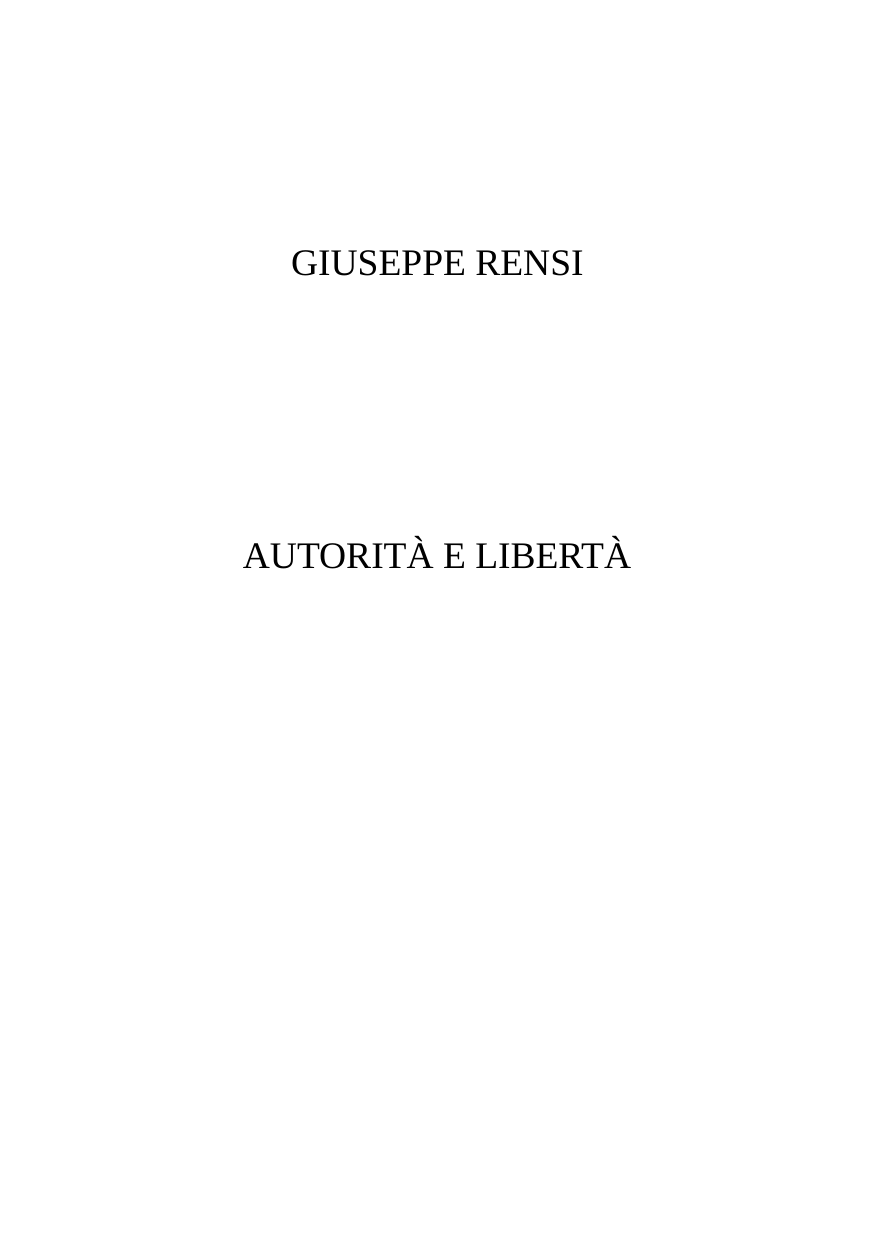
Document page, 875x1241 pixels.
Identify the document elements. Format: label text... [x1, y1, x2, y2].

text AUTORITÀ E LIBERTÀ [106, 533, 768, 576]
subtitle GIUSEPPE RENSI [106, 240, 768, 283]
